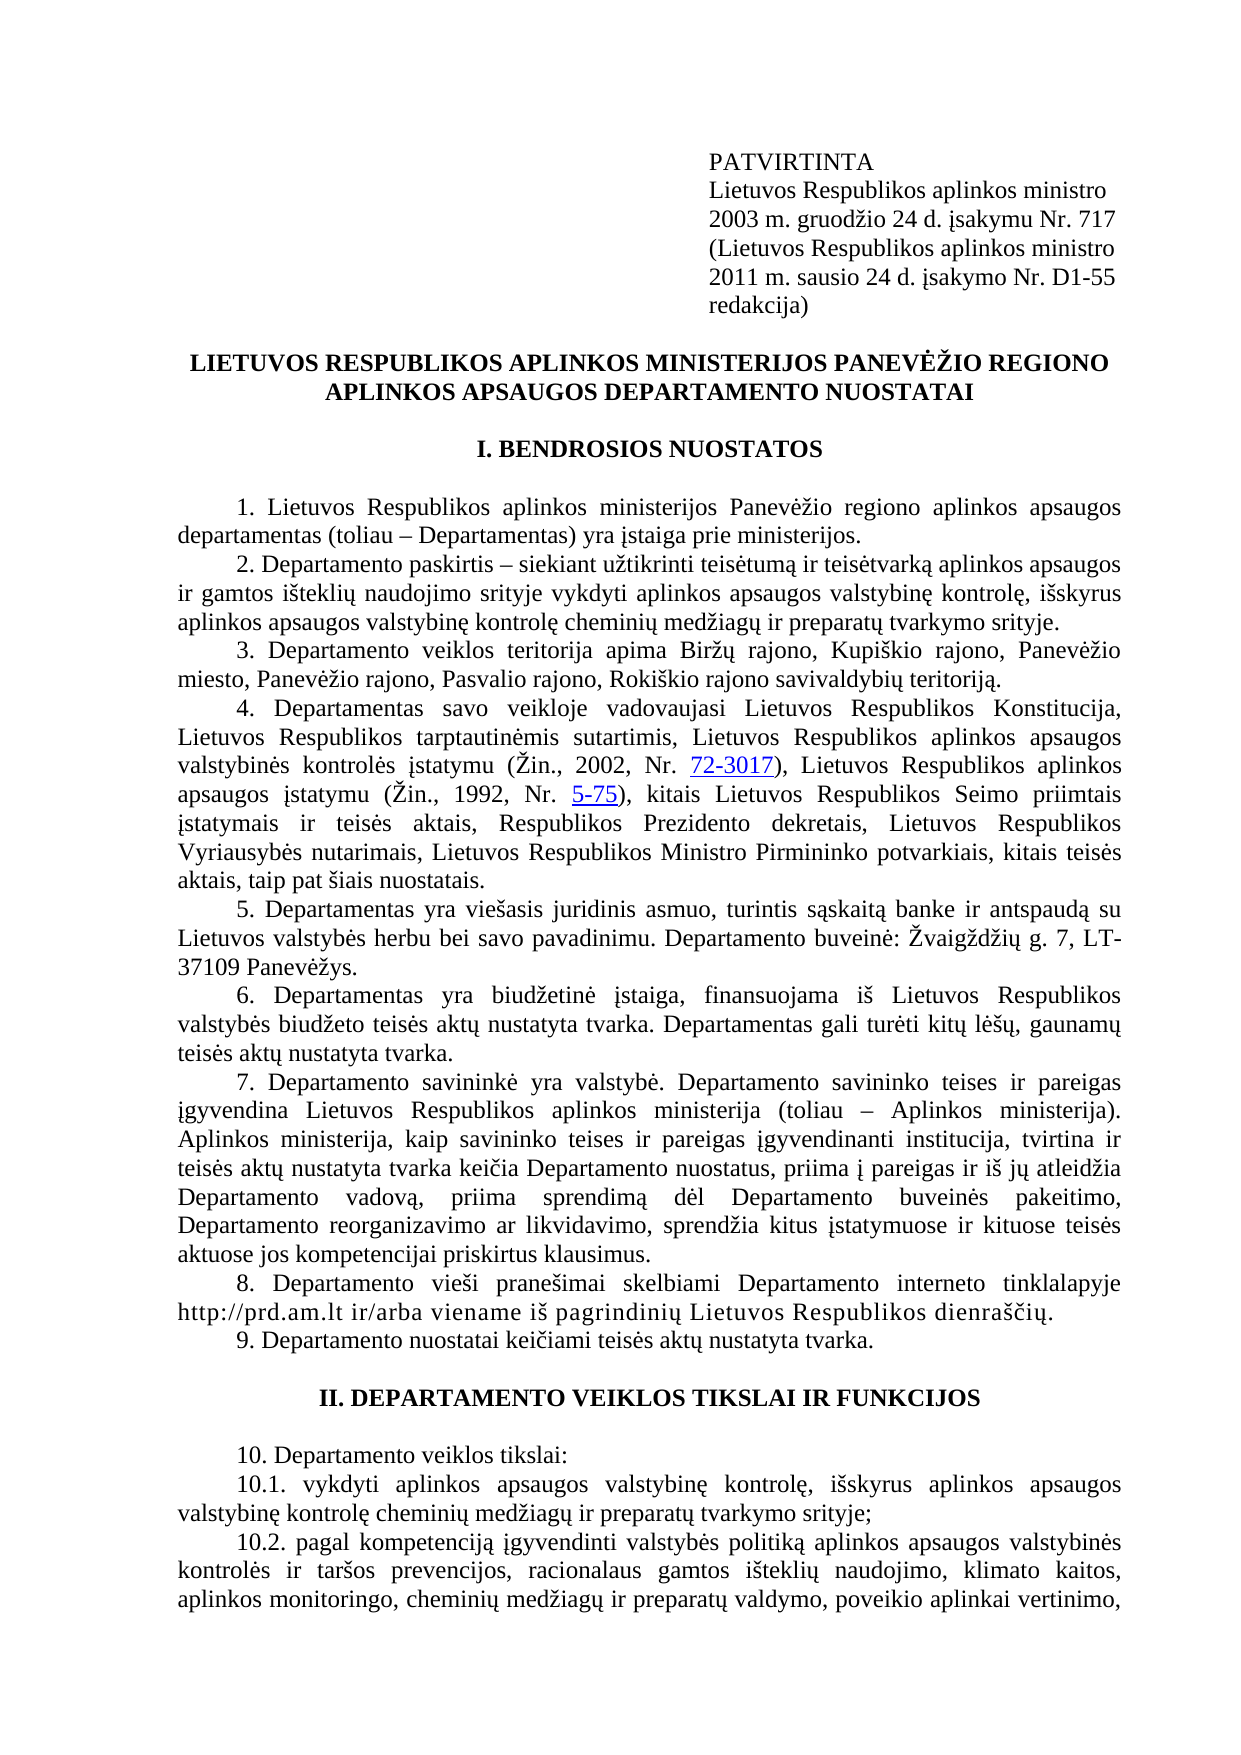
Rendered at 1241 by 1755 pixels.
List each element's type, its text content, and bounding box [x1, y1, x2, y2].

text PATVIRTINTA [177, 147, 1122, 176]
text 6. Departamentas yra biudžetinė įstaiga, finansuojama iš Lietuvos Respublikos valstybės biudžeto teisės aktų nustatyta tvarka. Departamentas gali turėti kitų lėšų, gaunamų teisės aktų nustatyta tvarka. [177, 981, 1122, 1067]
text 9. Departamento nuostatai keičiami teisės aktų nustatyta tvarka. [177, 1326, 1122, 1354]
text 5. Departamentas yra viešasis juridinis asmuo, turintis sąskaitą banke ir antspaudą su Lietuvos valstybės herbu bei savo pavadinimu. Departamento buveinė: Žvaigždžių g. 7, LT-37109 Panevėžys. [177, 894, 1122, 981]
text Lietuvos Respublikos aplinkos ministro [177, 176, 1122, 204]
text 7. Departamento savininkė yra valstybė. Departamento savininko teises ir pareigas įgyvendina Lietuvos Respublikos aplinkos ministerija (toliau – Aplinkos ministerija). Aplinkos ministerija, kaip savininko teises ir pareigas įgyvendinanti institucija, tvirtina ir teisės aktų nustatyta tvarka keičia Departamento nuostatus, priima į pareigas ir iš jų atleidžia Departamento vadovą, priima sprendimą dėl Departamento buveinės pakeitimo, Departamento reorganizavimo ar likvidavimo, sprendžia kitus įstatymuose ir kituose teisės aktuose jos kompetencijai priskirtus klausimus. [177, 1067, 1122, 1268]
text 2. Departamento paskirtis – siekiant užtikrinti teisėtumą ir teisėtvarką aplinkos apsaugos ir gamtos išteklių naudojimo srityje vykdyti aplinkos apsaugos valstybinę kontrolę, išskyrus aplinkos apsaugos valstybinę kontrolę cheminių medžiagų ir preparatų tvarkymo srityje. [177, 549, 1122, 636]
text 10.1. vykdyti aplinkos apsaugos valstybinę kontrolę, išskyrus aplinkos apsaugos valstybinę kontrolę cheminių medžiagų ir preparatų tvarkymo srityje; [177, 1469, 1122, 1527]
text redakcija) [177, 291, 1122, 319]
text (Lietuvos Respublikos aplinkos ministro [177, 233, 1122, 262]
text 1. Lietuvos Respublikos aplinkos ministerijos Panevėžio regiono aplinkos apsaugos departamentas (toliau – Departamentas) yra įstaiga prie ministerijos. [177, 492, 1122, 549]
text 2003 m. gruodžio 24 d. įsakymu Nr. 717 [177, 204, 1122, 233]
text 10.2. pagal kompetenciją įgyvendinti valstybės politiką aplinkos apsaugos valstybinės kontrolės ir taršos prevencijos, racionalaus gamtos išteklių naudojimo, klimato kaitos, aplinkos monitoringo, cheminių medžiagų ir preparatų valdymo, poveikio aplinkai vertinimo, [177, 1527, 1122, 1613]
text 2011 m. sausio 24 d. įsakymo Nr. D1-55 [177, 262, 1122, 291]
text 3. Departamento veiklos teritorija apima Biržų rajono, Kupiškio rajono, Panevėžio miesto, Panevėžio rajono, Pasvalio rajono, Rokiškio rajono savivaldybių teritoriją. [177, 636, 1122, 693]
text II. DEPARTAMENTO VEIKLOS TIKSLAI IR FUNKCIJOS [177, 1383, 1122, 1412]
text 4. Departamentas savo veikloje vadovaujasi Lietuvos Respublikos Konstitucija, Lietuvos Respublikos tarptautinėmis sutartimis, Lietuvos Respublikos aplinkos apsaugos valstybinės kontrolės įstatymu (Žin., 2002, Nr. 72-3017), Lietuvos Respublikos aplinkos apsaugos įstatymu (Žin., 1992, Nr. 5-75), kitais Lietuvos Respublikos Seimo priimtais įstatymais ir teisės aktais, Respublikos Prezidento dekretais, Lietuvos Respublikos Vyriausybės nutarimais, Lietuvos Respublikos Ministro Pirmininko potvarkiais, kitais teisės aktais, taip pat šiais nuostatais. [177, 693, 1122, 894]
text 10. Departamento veiklos tikslai: [177, 1441, 1122, 1469]
text I. BENDROSIOS NUOSTATOS [177, 434, 1122, 463]
text 8. Departamento vieši pranešimai skelbiami Departamento interneto tinklalapyje http://prd.am.lt ir/arba viename iš pagrindinių Lietuvos Respublikos dienraščių. [177, 1268, 1122, 1326]
text LIETUVOS RESPUBLIKOS APLINKOS MINISTERIJOS PANEVĖŽIO REGIONO APLINKOS APSAUGOS DEPARTAMENTO NUOSTATAI [177, 348, 1122, 406]
